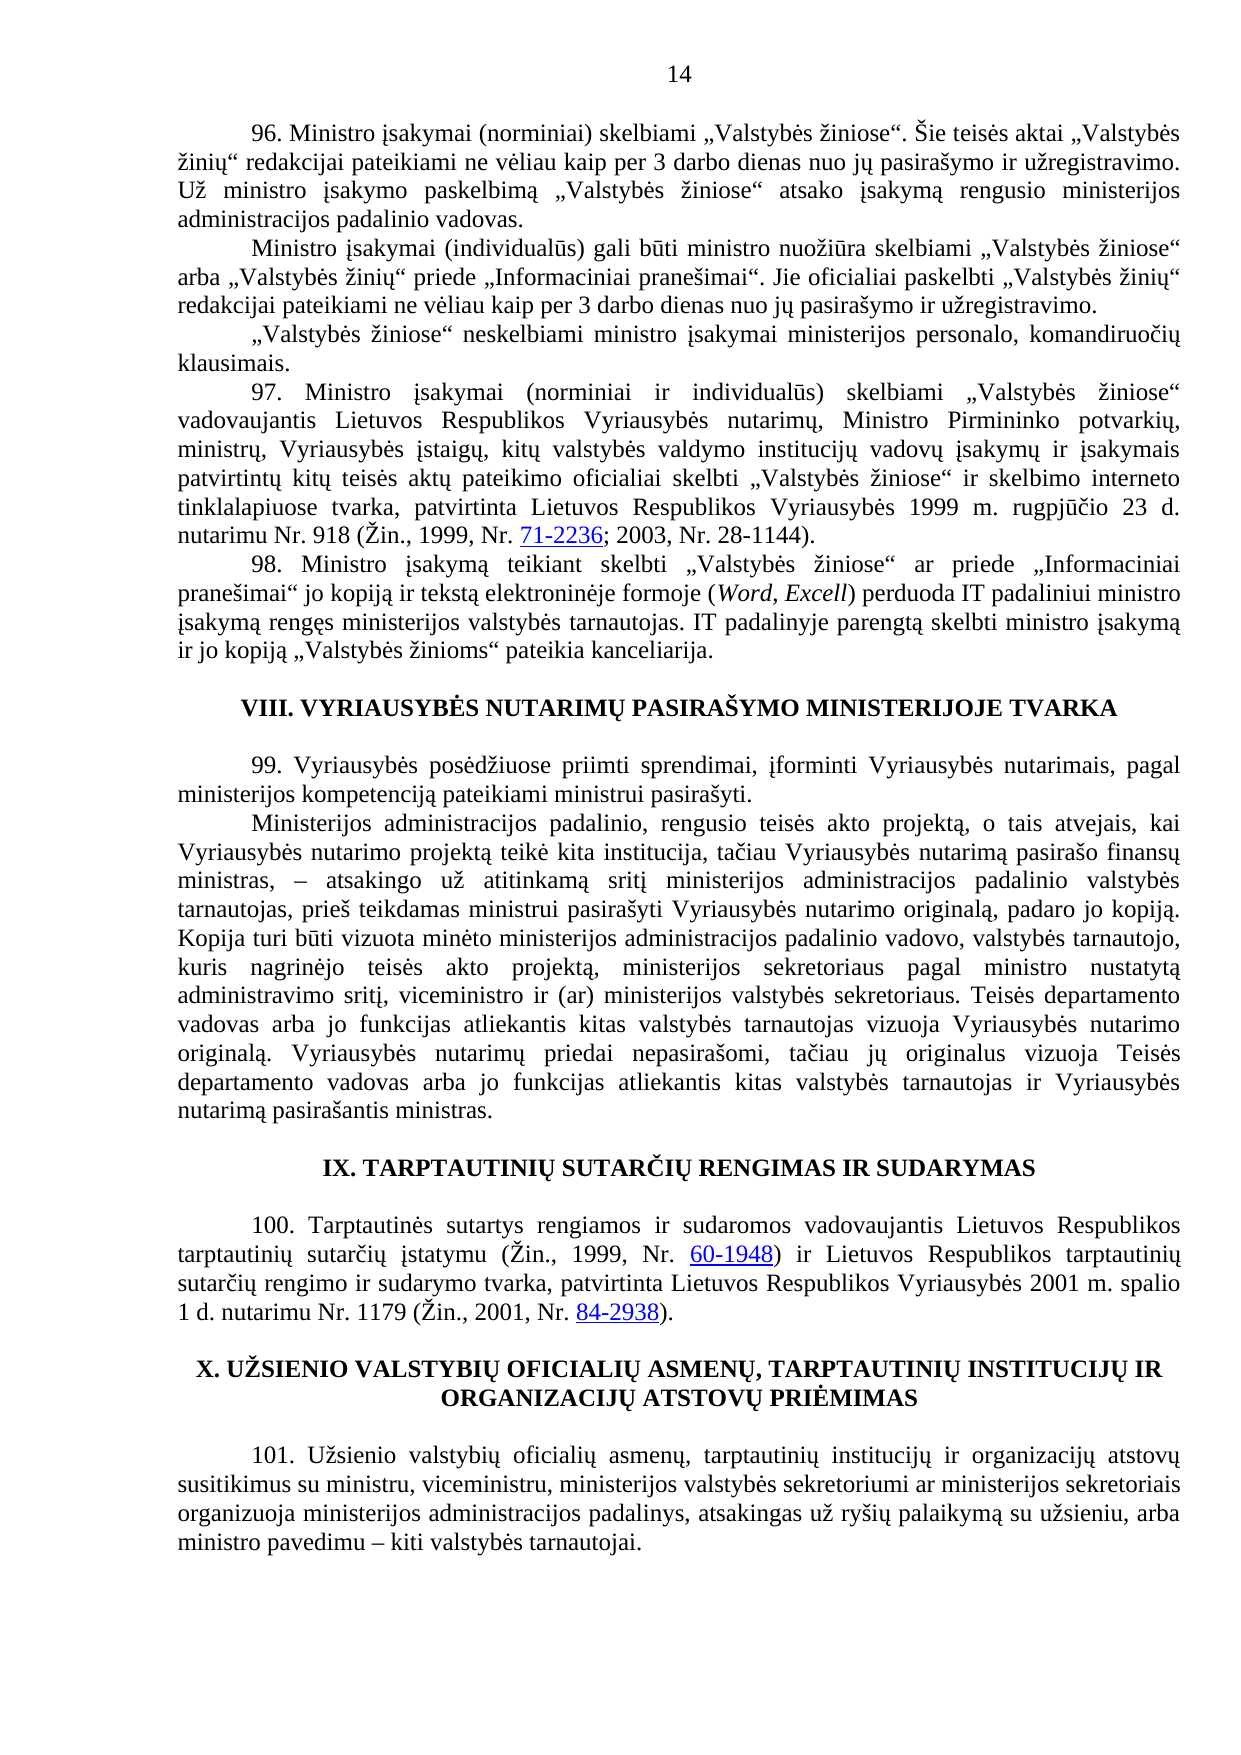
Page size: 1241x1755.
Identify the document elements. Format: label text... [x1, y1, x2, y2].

text 101. Užsienio valstybių oficialių asmenų, tarptautinių institucijų ir organizacijų atstovų susitikimus su ministru, viceministru, ministerijos valstybės sekretoriumi ar ministerijos sekretoriais organizuoja ministerijos administracijos padalinys, atsakingas už ryšių palaikymą su užsieniu, arba ministro pavedimu – kiti valstybės tarnautojai. [177, 1441, 1181, 1556]
text 97. Ministro įsakymai (norminiai ir individualūs) skelbiami „Valstybės žiniose“ vadovaujantis Lietuvos Respublikos Vyriausybės nutarimų, Ministro Pirmininko potvarkių, ministrų, Vyriausybės įstaigų, kitų valstybės valdymo institucijų vadovų įsakymų ir įsakymais patvirtintų kitų teisės aktų pateikimo oficialiai skelbti „Valstybės žiniose“ ir skelbimo interneto tinklalapiuose tvarka, patvirtinta Lietuvos Respublikos Vyriausybės 1999 m. rugpjūčio 23 d. nutarimu Nr. 918 (Žin., 1999, Nr. 71-2236; 2003, Nr. 28-1144). [177, 377, 1181, 549]
text 100. Tarptautinės sutartys rengiamos ir sudaromos vadovaujantis Lietuvos Respublikos tarptautinių sutarčių įstatymu (Žin., 1999, Nr. 60-1948) ir Lietuvos Respublikos tarptautinių sutarčių rengimo ir sudarymo tvarka, patvirtinta Lietuvos Respublikos Vyriausybės 2001 m. spalio 1 d. nutarimu Nr. 1179 (Žin., 2001, Nr. 84-2938). [177, 1211, 1181, 1326]
text 98. Ministro įsakymą teikiant skelbti „Valstybės žiniose“ ar priede „Informaciniai pranešimai“ jo kopiją ir tekstą elektroninėje formoje (Word, Excell) perduoda IT padaliniui ministro įsakymą rengęs ministerijos valstybės tarnautojas. IT padalinyje parengtą skelbti ministro įsakymą ir jo kopiją „Valstybės žinioms“ pateikia kanceliarija. [177, 549, 1181, 664]
text IX. TARPTAUTINIŲ SUTARČIŲ RENGIMAS IR SUDARYMAS [177, 1153, 1181, 1182]
text 96. Ministro įsakymai (norminiai) skelbiami „Valstybės žiniose“. Šie teisės aktai „Valstybės žinių“ redakcijai pateikiami ne vėliau kaip per 3 darbo dienas nuo jų pasirašymo ir užregistravimo. Už ministro įsakymo paskelbimą „Valstybės žiniose“ atsako įsakymą rengusio ministerijos administracijos padalinio vadovas. [177, 118, 1181, 233]
text VIII. VYRIAUSYBĖS NUTARIMŲ PASIRAŠYMO MINISTERIJOJE TVARKA [177, 693, 1181, 722]
text „Valstybės žiniose“ neskelbiami ministro įsakymai ministerijos personalo, komandiruočių klausimais. [177, 319, 1181, 377]
text Ministro įsakymai (individualūs) gali būti ministro nuožiūra skelbiami „Valstybės žiniose“ arba „Valstybės žinių“ priede „Informaciniai pranešimai“. Jie oficialiai paskelbti „Valstybės žinių“ redakcijai pateikiami ne vėliau kaip per 3 darbo dienas nuo jų pasirašymo ir užregistravimo. [177, 233, 1181, 319]
text X. UŽSIENIO VALSTYBIŲ OFICIALIŲ ASMENŲ, TARPTAUTINIŲ INSTITUCIJŲ IR ORGANIZACIJŲ ATSTOVŲ PRIĖMIMAS [177, 1354, 1181, 1412]
text Ministerijos administracijos padalinio, rengusio teisės akto projektą, o tais atvejais, kai Vyriausybės nutarimo projektą teikė kita institucija, tačiau Vyriausybės nutarimą pasirašo finansų ministras, – atsakingo už atitinkamą sritį ministerijos administracijos padalinio valstybės tarnautojas, prieš teikdamas ministrui pasirašyti Vyriausybės nutarimo originalą, padaro jo kopiją. Kopija turi būti vizuota minėto ministerijos administracijos padalinio vadovo, valstybės tarnautojo, kuris nagrinėjo teisės akto projektą, ministerijos sekretoriaus pagal ministro nustatytą administravimo sritį, viceministro ir (ar) ministerijos valstybės sekretoriaus. Teisės departamento vadovas arba jo funkcijas atliekantis kitas valstybės tarnautojas vizuoja Vyriausybės nutarimo originalą. Vyriausybės nutarimų priedai nepasirašomi, tačiau jų originalus vizuoja Teisės departamento vadovas arba jo funkcijas atliekantis kitas valstybės tarnautojas ir Vyriausybės nutarimą pasirašantis ministras. [177, 808, 1181, 1124]
text 99. Vyriausybės posėdžiuose priimti sprendimai, įforminti Vyriausybės nutarimais, pagal ministerijos kompetenciją pateikiami ministrui pasirašyti. [177, 751, 1181, 808]
